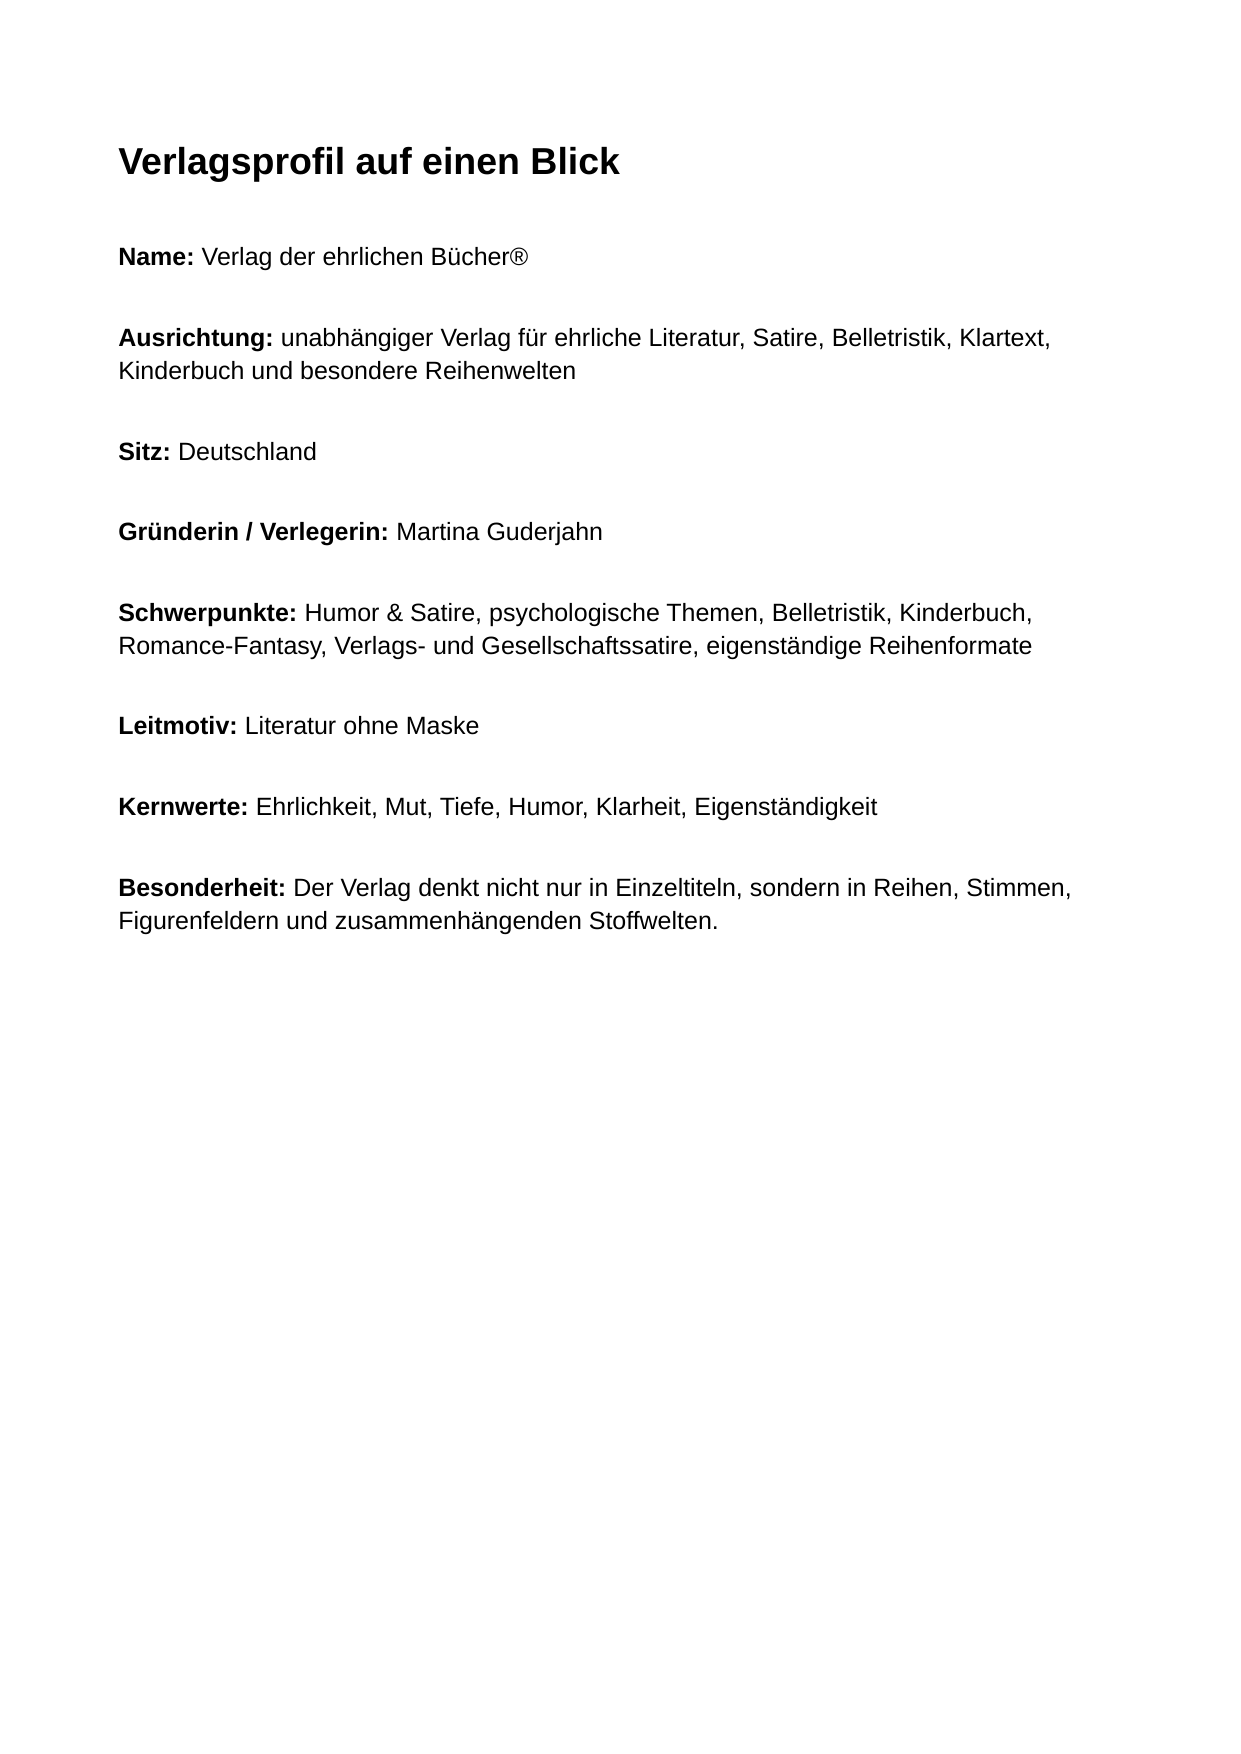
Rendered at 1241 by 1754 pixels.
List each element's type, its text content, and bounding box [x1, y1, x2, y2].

text Sitz: Deutschland [118, 436, 1122, 498]
text Name: Verlag der ehrlichen Bücher® [118, 242, 1122, 304]
text Kernwerte: Ehrlichkeit, Mut, Tiefe, Humor, Klarheit, Eigenständigkeit [118, 792, 1122, 854]
text Gründerin / Verlegerin: Martina Guderjahn [118, 517, 1122, 579]
text Ausrichtung: unabhängiger Verlag für ehrliche Literatur, Satire, Belletristik, Klartext, Kinderbuch und besondere Reihenwelten [118, 323, 1122, 418]
text Leitmotiv: Literatur ohne Maske [118, 711, 1122, 773]
text Schwerpunkte: Humor & Satire, psychologische Themen, Belletristik, Kinderbuch, Romance-Fantasy, Verlags- und Gesellschaftssatire, eigenständige Reihenformate [118, 598, 1122, 692]
text Besonderheit: Der Verlag denkt nicht nur in Einzeltiteln, sondern in Reihen, Stimmen, Figurenfeldern und zusammenhängenden Stoffwelten. [118, 873, 1122, 934]
subtitle Verlagsprofil auf einen Blick [118, 139, 1122, 182]
